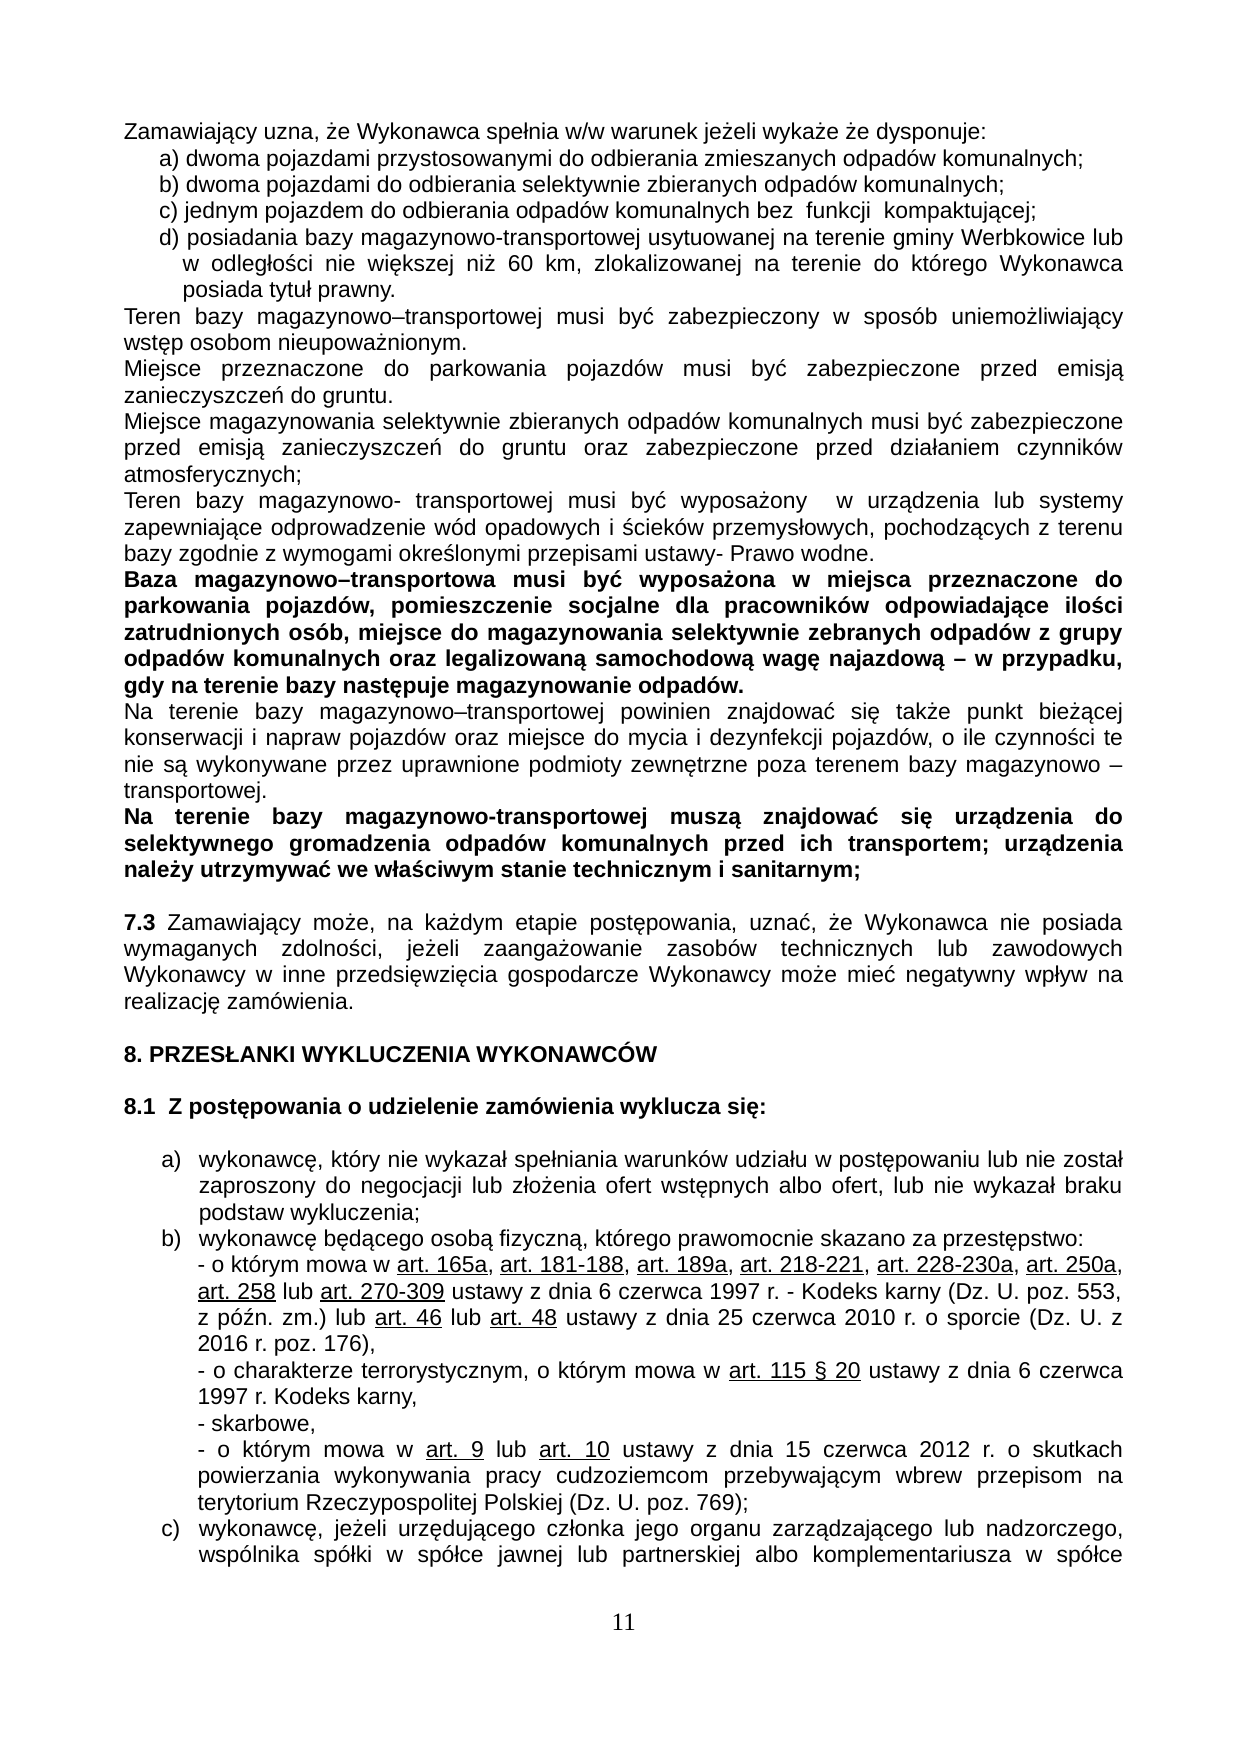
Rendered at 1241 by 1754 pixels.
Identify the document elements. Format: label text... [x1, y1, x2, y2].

text Na terenie bazy magazynowo–transportowej powinien znajdować się także punkt bieżącej konserwacji i napraw pojazdów oraz miejsce do mycia i dezynfekcji pojazdów, o ile czynności te nie są wykonywane przez uprawnione podmioty zewnętrzne poza terenem bazy magazynowo – transportowej. [123, 698, 1123, 803]
list - o którym mowa w art. 165a, art. 181-188, art. 189a, art. 218-221, art. 228-230a, art. 250a, art. 258 lub art. 270-309 ustawy z dnia 6 czerwca 1997 r. - Kodeks karny (Dz. U. poz. 553, z późn. zm.) lub art. 46 lub art. 48 ustawy z dnia 25 czerwca 2010 r. o sporcie (Dz. U. z 2016 r. poz. 176), [197, 1251, 1123, 1357]
text d) posiadania bazy magazynowo-transportowej usytuowanej na terenie gminy Werbkowice lub w odległości nie większej niż 60 km, zlokalizowanej na terenie do którego Wykonawca posiada tytuł prawny. [159, 223, 1123, 303]
text Teren bazy magazynowo–transportowej musi być zabezpieczony w sposób uniemożliwiający wstęp osobom nieupoważnionym. [123, 303, 1123, 355]
list wykonawcę, który nie wykazał spełniania warunków udziału w postępowaniu lub nie został zaproszony do negocjacji lub złożenia ofert wstępnych albo ofert, lub nie wykazał braku podstaw wykluczenia; [161, 1146, 1123, 1225]
list wykonawcę, jeżeli urzędującego członka jego organu zarządzającego lub nadzorczego, wspólnika spółki w spółce jawnej lub partnerskiej albo komplementariusza w spółce [161, 1515, 1123, 1568]
list Miejsce magazynowania selektywnie zbieranych odpadów komunalnych musi być zabezpieczone przed emisją zanieczyszczeń do gruntu oraz zabezpieczone przed działaniem czynników atmosferycznych; [123, 408, 1123, 487]
text c) jednym pojazdem do odbierania odpadów komunalnych bez funkcji kompaktującej; [159, 197, 1123, 223]
list - skarbowe, [197, 1409, 1123, 1436]
text Zamawiający uzna, że Wykonawca spełnia w/w warunek jeżeli wykaże że dysponuje: [123, 118, 1123, 144]
text Miejsce przeznaczone do parkowania pojazdów musi być zabezpieczone przed emisją zanieczyszczeń do gruntu. [123, 355, 1123, 408]
list wykonawcę będącego osobą fizyczną, którego prawomocnie skazano za przestępstwo: [161, 1225, 1123, 1251]
text 8. PRZESŁANKI WYKLUCZENIA WYKONAWCÓW [123, 1041, 1123, 1067]
text 7.3 Zamawiający może, na każdym etapie postępowania, uznać, że Wykonawca nie posiada wymaganych zdolności, jeżeli zaangażowanie zasobów technicznych lub zawodowych Wykonawcy w inne przedsięwzięcia gospodarcze Wykonawcy może mieć negatywny wpływ na realizację zamówienia. [123, 909, 1123, 1014]
list - o którym mowa w art. 9 lub art. 10 ustawy z dnia 15 czerwca 2012 r. o skutkach powierzania wykonywania pracy cudzoziemcom przebywającym wbrew przepisom na terytorium Rzeczypospolitej Polskiej (Dz. U. poz. 769); [197, 1436, 1123, 1515]
text a) dwoma pojazdami przystosowanymi do odbierania zmieszanych odpadów komunalnych; [159, 144, 1123, 171]
text Na terenie bazy magazynowo-transportowej muszą znajdować się urządzenia do selektywnego gromadzenia odpadów komunalnych przed ich transportem; urządzenia należy utrzymywać we właściwym stanie technicznym i sanitarnym; [123, 803, 1123, 882]
text Baza magazynowo–transportowa musi być wyposażona w miejsca przeznaczone do parkowania pojazdów, pomieszczenie socjalne dla pracowników odpowiadające ilości zatrudnionych osób, miejsce do magazynowania selektywnie zebranych odpadów z grupy odpadów komunalnych oraz legalizowaną samochodową wagę najazdową – w przypadku, gdy na terenie bazy następuje magazynowanie odpadów. [123, 566, 1123, 698]
text b) dwoma pojazdami do odbierania selektywnie zbieranych odpadów komunalnych; [159, 171, 1123, 197]
list Teren bazy magazynowo- transportowej musi być wyposażony w urządzenia lub systemy zapewniające odprowadzenie wód opadowych i ścieków przemysłowych, pochodzących z terenu bazy zgodnie z wymogami określonymi przepisami ustawy- Prawo wodne. [123, 487, 1123, 566]
list - o charakterze terrorystycznym, o którym mowa w art. 115 § 20 ustawy z dnia 6 czerwca 1997 r. Kodeks karny, [197, 1357, 1123, 1409]
text 8.1 Z postępowania o udzielenie zamówienia wyklucza się: [123, 1093, 1123, 1119]
